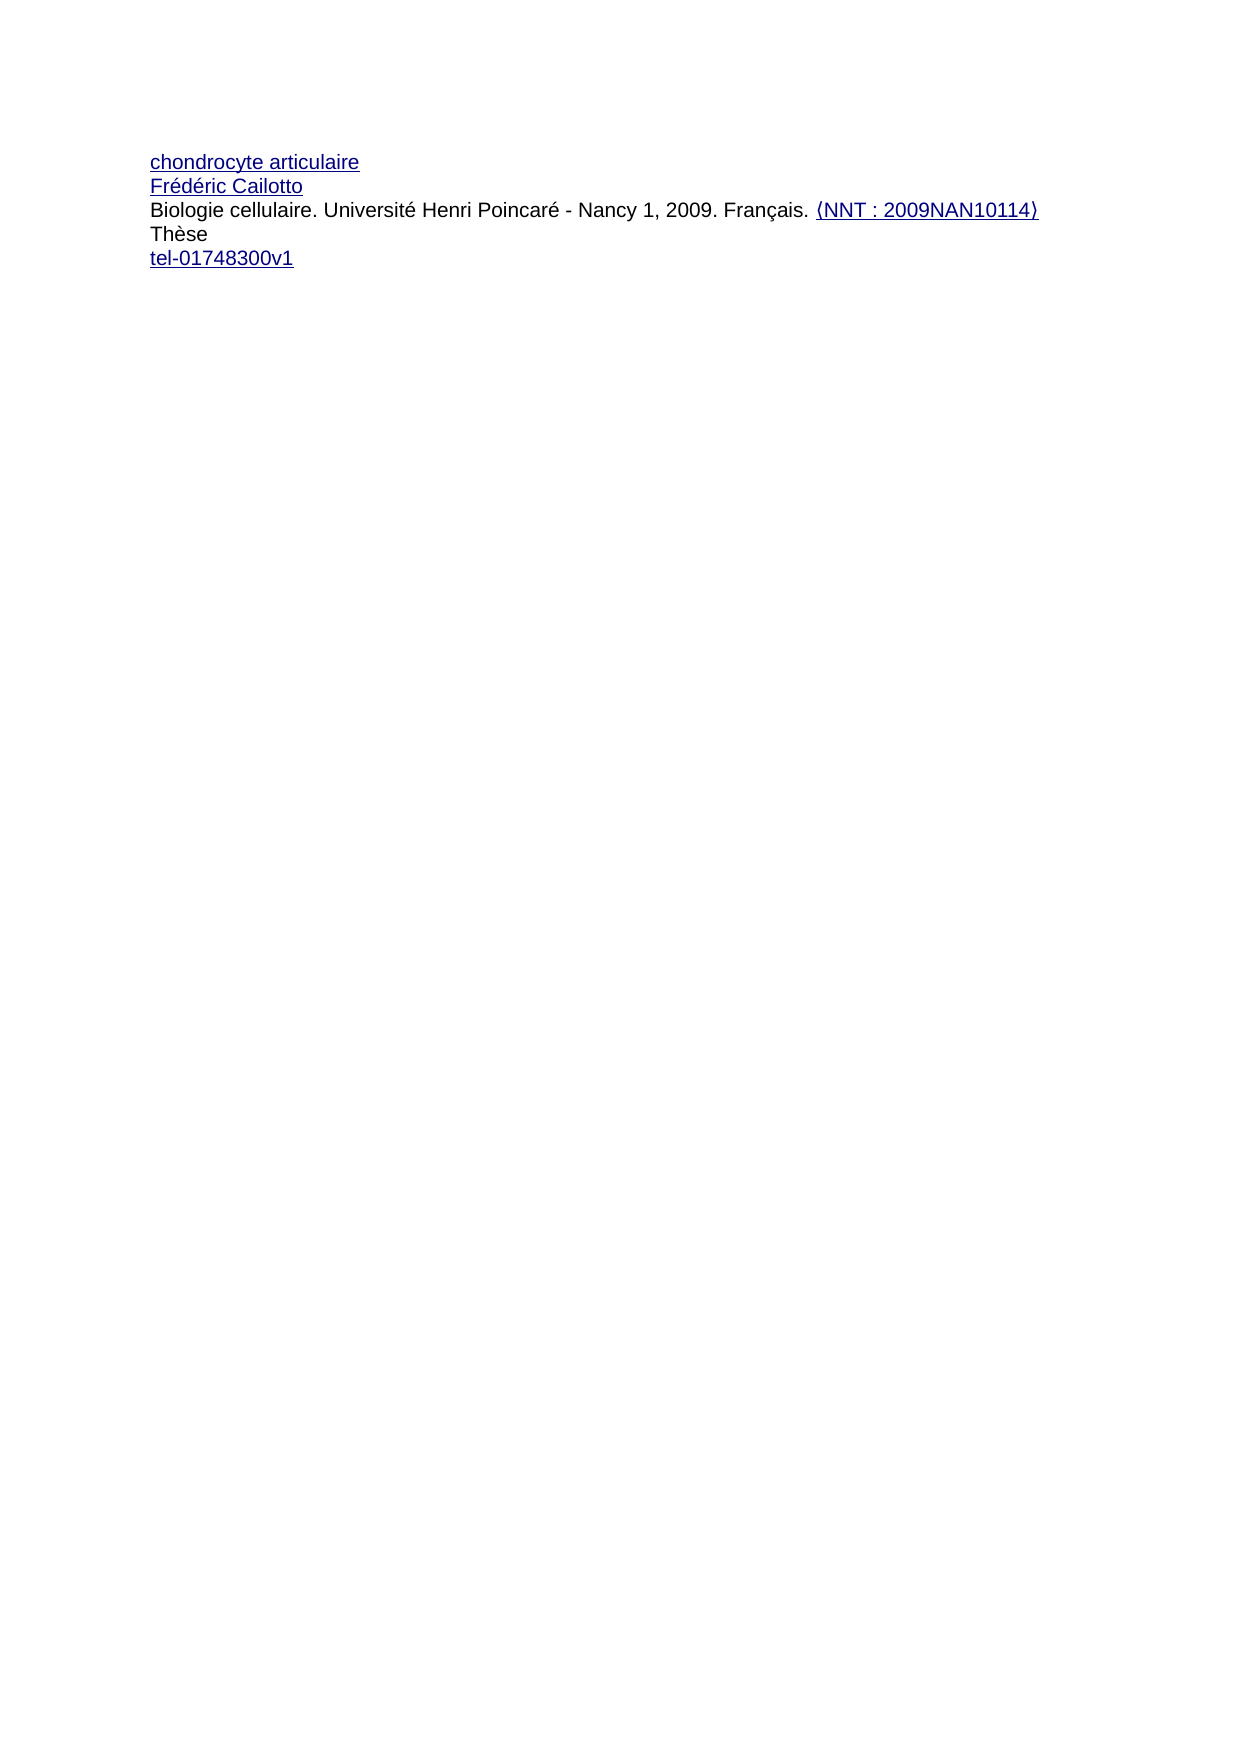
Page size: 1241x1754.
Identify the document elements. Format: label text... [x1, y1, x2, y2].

table_header chondrocyte articulaire Frédéric Cailotto Biologie cellulaire. Université Henri Poincaré - Nancy 1, 2009. Français. ⟨NNT : 2009NAN10114⟩ Thèse tel-01748300v1 [150, 150, 1090, 270]
